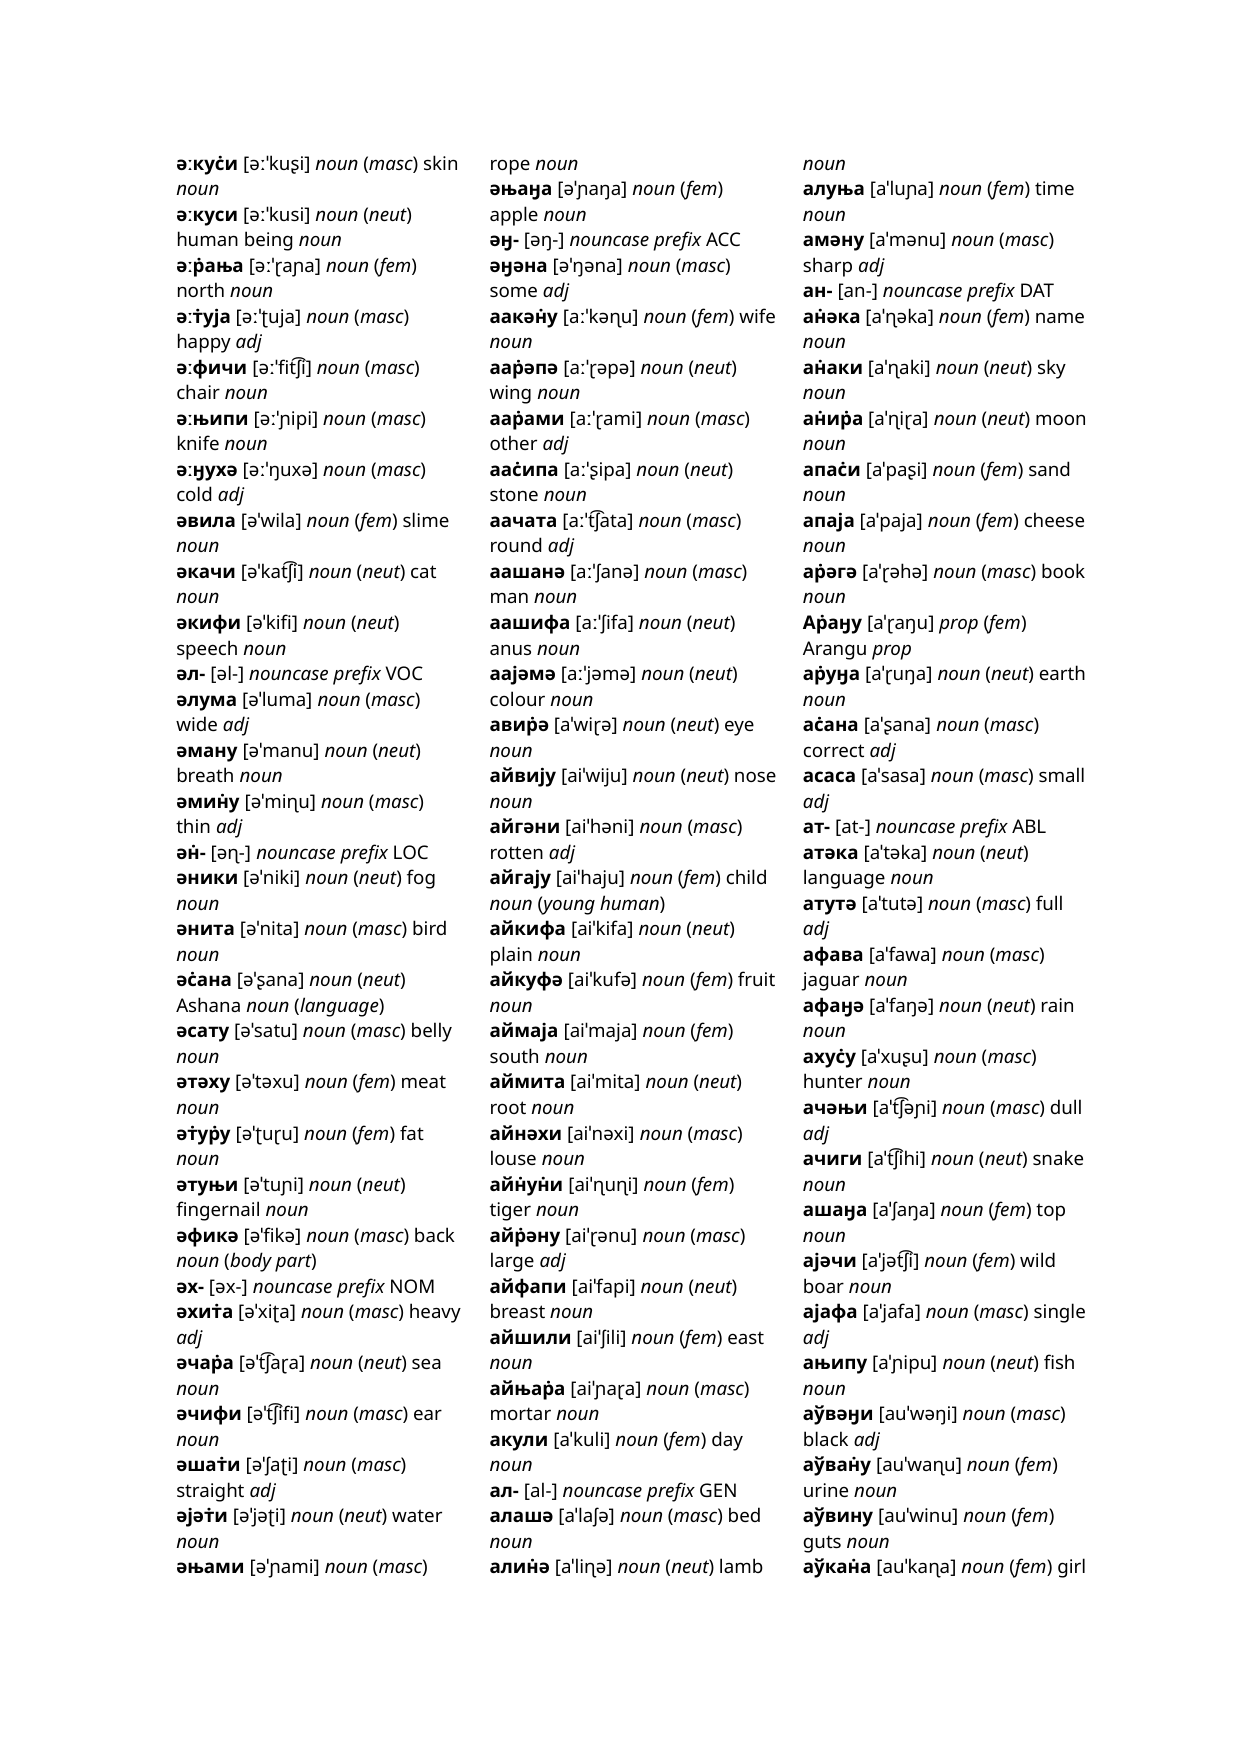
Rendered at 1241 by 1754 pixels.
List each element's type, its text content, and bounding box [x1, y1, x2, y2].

text əӈ- [əŋ-] nouncase prefix ACC [489, 227, 777, 252]
text афава [aˈfawa] noun (masc) jaguar noun [803, 941, 1090, 992]
text айнəхи [aiˈnəxi] noun (masc) louse noun [489, 1120, 777, 1171]
text аар̇ами [aːˈɽami] noun (masc) other adj [489, 405, 777, 456]
text айгəни [aiˈhəni] noun (masc) rotten adj [489, 813, 777, 864]
text аас̇ипа [aːˈʂipa] noun (neut) stone noun [489, 456, 777, 507]
text əːт̇уја [əːˈʈuja] noun (masc) happy adj [176, 303, 463, 354]
text айр̇əну [aiˈɽənu] noun (masc) large adj [489, 1222, 777, 1273]
text ахус̇у [aˈxuʂu] noun (masc) hunter noun [803, 1043, 1090, 1094]
text ан̇ир̇а [aˈɳiɽa] noun (neut) moon noun [803, 405, 1090, 456]
text айшили [aiˈʃili] noun (fem) east noun [489, 1324, 777, 1375]
text əники [əˈniki] noun (neut) fog noun [176, 864, 463, 916]
text əсату [əˈsatu] noun (masc) belly noun [176, 1018, 463, 1069]
text ар̇əгə [aˈɽəhə] noun (masc) book noun [803, 558, 1090, 609]
text əːӈухə [əːˈŋuxə] noun (masc) cold adj [176, 456, 463, 507]
text ас̇ана [aˈʂana] noun (masc) correct adj [803, 711, 1090, 762]
text əхит̇а [əˈxiʈa] noun (masc) heavy adj [176, 1298, 463, 1349]
text əːр̇ања [əːˈɽaɲa] noun (fem) north noun [176, 252, 463, 303]
text əчифи [əˈt͡ʃifi] noun (masc) ear noun [176, 1401, 463, 1452]
text əнита [əˈnita] noun (masc) bird noun [176, 916, 463, 967]
text Ар̇аӈу [aˈɽaŋu] prop (fem) Arangu prop [803, 609, 1090, 660]
text алин̇ə [aˈliɳə] noun (neut) lamb [489, 1554, 777, 1579]
text ачəњи [aˈt͡ʃəɲi] noun (masc) dull adj [803, 1094, 1090, 1145]
text аашанə [aːˈʃanə] noun (masc) man noun [489, 558, 777, 609]
text əːкус̇и [əːˈkuʂi] noun (masc) skin noun [176, 150, 463, 201]
text аашифа [aːˈʃifa] noun (neut) anus noun [489, 609, 777, 660]
text авир̇ə [aˈwiɽə] noun (neut) eye noun [489, 711, 777, 762]
text айкифа [aiˈkifa] noun (neut) plain noun [489, 916, 777, 967]
text ар̇уӈа [aˈɽuŋa] noun (neut) earth noun [803, 660, 1090, 711]
text ашаӈа [aˈʃaŋa] noun (fem) top noun [803, 1196, 1090, 1247]
text əчар̇а [əˈt͡ʃaɽa] noun (neut) sea noun [176, 1349, 463, 1401]
text ачиги [aˈt͡ʃihi] noun (neut) snake noun [803, 1145, 1090, 1196]
text əњаӈа [əˈɲaŋa] noun (fem) apple noun [489, 176, 777, 227]
text əːњипи [əːˈɲipi] noun (masc) knife noun [176, 405, 463, 456]
text акули [aˈkuli] noun (fem) day noun [489, 1426, 777, 1477]
text əх- [əx-] nouncase prefix NOM [176, 1273, 463, 1298]
text айњар̇а [aiˈɲaɽa] noun (masc) mortar noun [489, 1375, 777, 1426]
text алашə [aˈlaʃə] noun (masc) bed noun [489, 1503, 777, 1554]
text əкачи [əˈkat͡ʃi] noun (neut) cat noun [176, 558, 463, 609]
text аајəмə [aːˈjəmə] noun (neut) colour noun [489, 660, 777, 711]
text аар̇əпə [aːˈɽəpə] noun (neut) wing noun [489, 354, 777, 405]
text айфапи [aiˈfapi] noun (neut) breast noun [489, 1273, 777, 1324]
text ајəчи [aˈjət͡ʃi] noun (fem) wild boar noun [803, 1247, 1090, 1298]
text əшат̇и [əˈʃaʈi] noun (masc) straight adj [176, 1452, 463, 1503]
text əːфичи [əːˈfit͡ʃi] noun (masc) chair noun [176, 354, 463, 405]
text аачата [aːˈt͡ʃata] noun (masc) round adj [489, 507, 777, 558]
text ајафа [aˈjafa] noun (masc) single adj [803, 1298, 1090, 1349]
text айкуфə [aiˈkufə] noun (fem) fruit noun [489, 967, 777, 1018]
text əкифи [əˈkifi] noun (neut) speech noun [176, 609, 463, 660]
text айгају [aiˈhaju] noun (fem) child noun (young human) [489, 864, 777, 916]
text афаӈə [aˈfaŋə] noun (neut) rain noun [803, 992, 1090, 1043]
text атутə [aˈtutə] noun (masc) full adj [803, 890, 1090, 941]
text əмин̇у [əˈmiɳu] noun (masc) thin adj [176, 788, 463, 839]
text əтуњи [əˈtuɲi] noun (neut) fingernail noun [176, 1171, 463, 1222]
text аўван̇у [auˈwaɳu] noun (fem) urine noun [803, 1452, 1090, 1503]
text аймаја [aiˈmaja] noun (fem) south noun [489, 1018, 777, 1069]
text ан- [an-] nouncase prefix DAT [803, 278, 1090, 303]
text аўкан̇а [auˈkaɳa] noun (fem) girl [803, 1554, 1090, 1579]
text əːкуси [əːˈkusi] noun (neut) human being noun [176, 201, 463, 252]
text əњами [əˈɲami] noun (masc) [176, 1554, 463, 1579]
text атəка [aˈtəka] noun (neut) language noun [803, 839, 1090, 890]
text амəну [aˈmənu] noun (masc) sharp adj [803, 227, 1090, 278]
text əл- [əl-] nouncase prefix VOC [176, 660, 463, 686]
text əману [əˈmanu] noun (neut) breath noun [176, 737, 463, 788]
text əн̇- [əɳ-] nouncase prefix LOC [176, 839, 463, 864]
text noun [803, 150, 1090, 176]
text ањипу [aˈɲipu] noun (neut) fish noun [803, 1349, 1090, 1401]
text аўвину [auˈwinu] noun (fem) guts noun [803, 1503, 1090, 1554]
text айвију [aiˈwiju] noun (neut) nose noun [489, 762, 777, 813]
text асаса [aˈsasa] noun (masc) small adj [803, 762, 1090, 813]
text əфикə [əˈfikə] noun (masc) back noun (body part) [176, 1222, 463, 1273]
text əлума [əˈluma] noun (masc) wide adj [176, 686, 463, 737]
text апас̇и [aˈpaʂi] noun (fem) sand noun [803, 456, 1090, 507]
text ал- [al-] nouncase prefix GEN [489, 1477, 777, 1503]
text rope noun [489, 150, 777, 176]
text ат- [at-] nouncase prefix ABL [803, 813, 1090, 839]
text əвила [əˈwila] noun (fem) slime noun [176, 507, 463, 558]
text айн̇ун̇и [aiˈɳuɳi] noun (fem) tiger noun [489, 1171, 777, 1222]
text ан̇əка [aˈɳəka] noun (fem) name noun [803, 303, 1090, 354]
text алуња [aˈluɲa] noun (fem) time noun [803, 176, 1090, 227]
text аўвəӈи [auˈwəŋi] noun (masc) black adj [803, 1401, 1090, 1452]
text ан̇аки [aˈɳaki] noun (neut) sky noun [803, 354, 1090, 405]
text аакəн̇у [aːˈkəɳu] noun (fem) wife noun [489, 303, 777, 354]
text əс̇ана [əˈʂana] noun (neut) Ashana noun (language) [176, 967, 463, 1018]
text аймита [aiˈmita] noun (neut) root noun [489, 1069, 777, 1120]
text əјəт̇и [əˈjəʈi] noun (neut) water noun [176, 1503, 463, 1554]
text əтəху [əˈtəxu] noun (fem) meat noun [176, 1069, 463, 1120]
text апаја [aˈpaja] noun (fem) cheese noun [803, 507, 1090, 558]
text əӈəна [əˈŋəna] noun (masc) some adj [489, 252, 777, 303]
text əт̇ур̇у [əˈʈuɽu] noun (fem) fat noun [176, 1120, 463, 1171]
